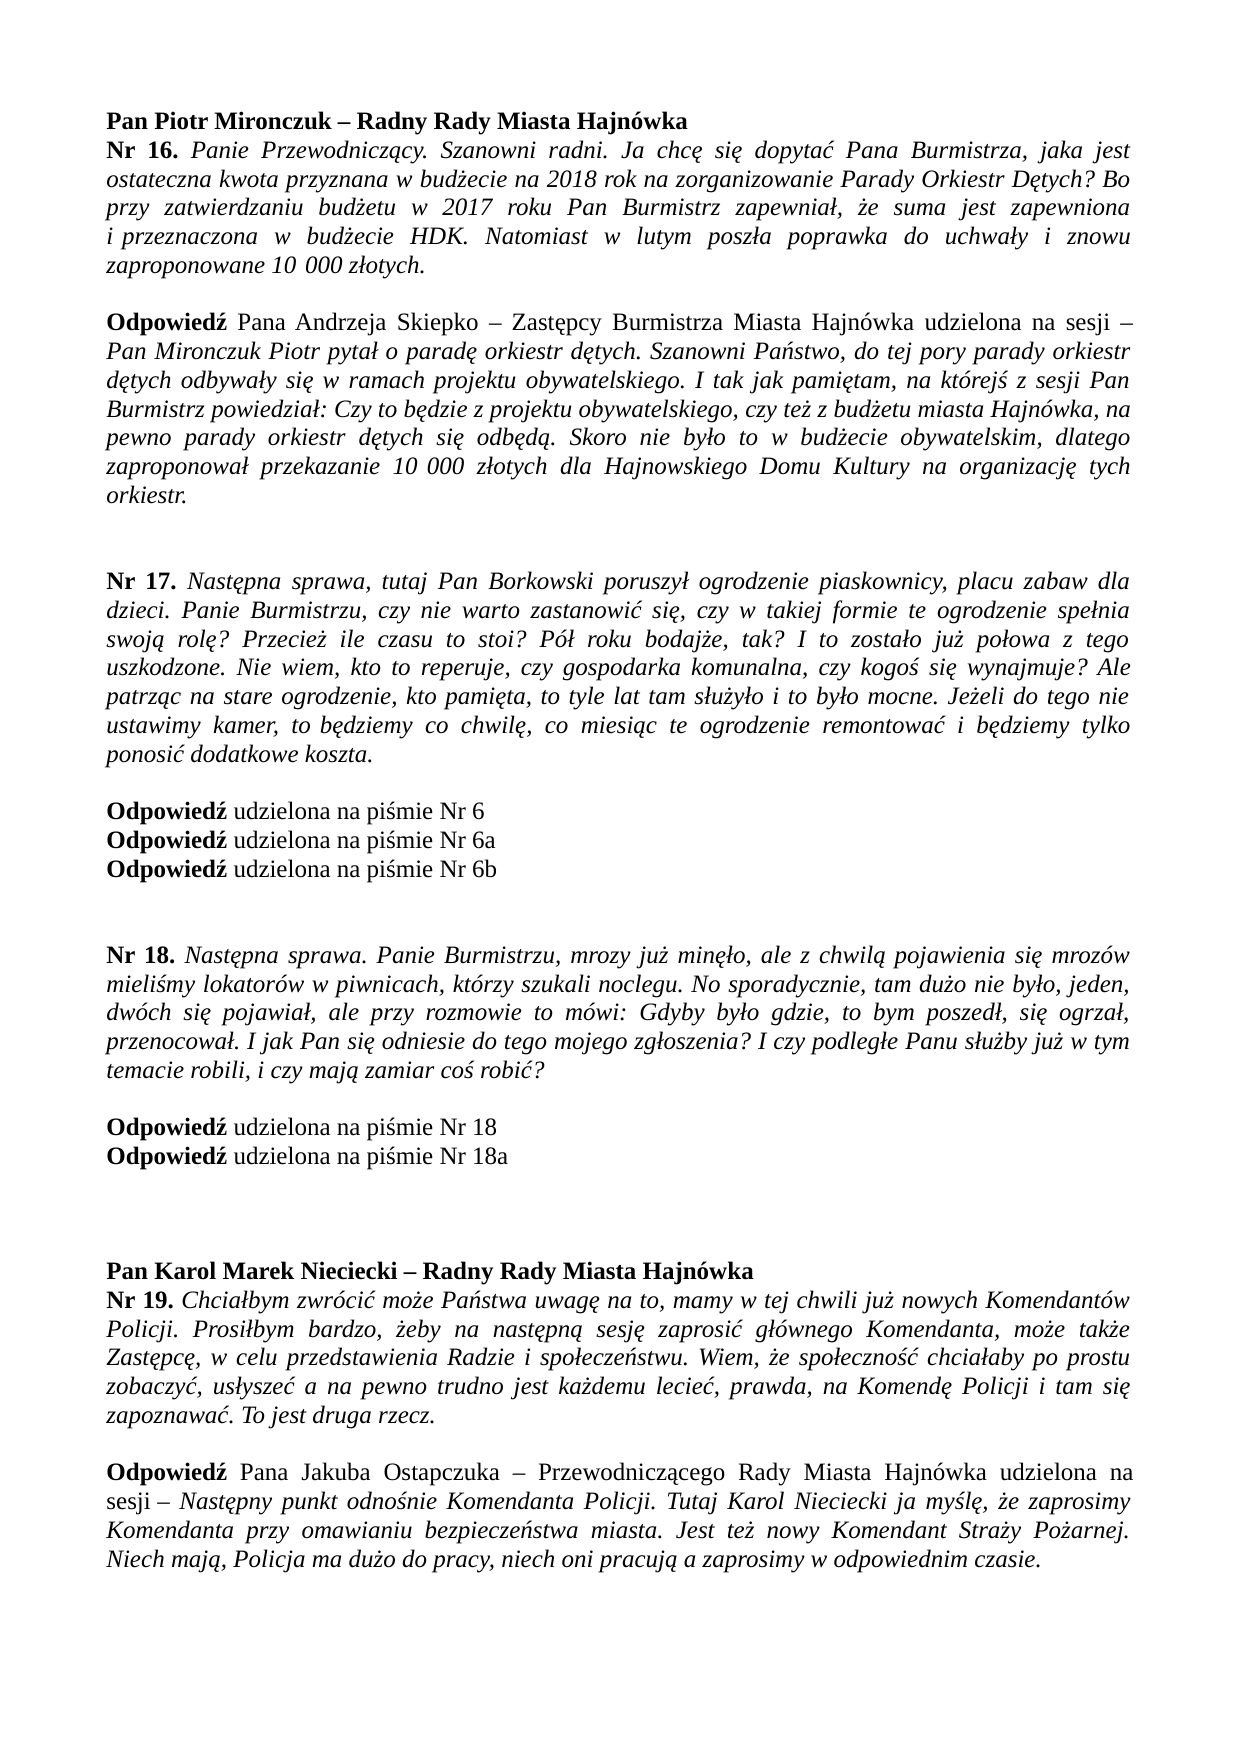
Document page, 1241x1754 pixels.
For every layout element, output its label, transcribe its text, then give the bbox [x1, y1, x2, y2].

text Nr 16. Panie Przewodniczący. Szanowni radni. Ja chcę się dopytać Pana Burmistrza, jaka jest ostateczna kwota przyznana w budżecie na 2018 rok na zorganizowanie Parady Orkiestr Dętych? Bo przy zatwierdzaniu budżetu w 2017 roku Pan Burmistrz zapewniał, że suma jest zapewniona i przeznaczona w budżecie HDK. Natomiast w lutym poszła poprawka do uchwały i znowu zaproponowane 10 000 złotych. [106, 135, 1134, 279]
text Odpowiedź Pana Andrzeja Skiepko – Zastępcy Burmistrza Miasta Hajnówka udzielona na sesji – Pan Mironczuk Piotr pytał o paradę orkiestr dętych. Szanowni Państwo, do tej pory parady orkiestr dętych odbywały się w ramach projektu obywatelskiego. I tak jak pamiętam, na którejś z sesji Pan Burmistrz powiedział: Czy to będzie z projektu obywatelskiego, czy też z budżetu miasta Hajnówka, na pewno parady orkiestr dętych się odbędą. Skoro nie było to w budżecie obywatelskim, dlatego zaproponował przekazanie 10 000 złotych dla Hajnowskiego Domu Kultury na organizację tych orkiestr. [106, 307, 1134, 509]
text Odpowiedź Pana Jakuba Ostapczuka – Przewodniczącego Rady Miasta Hajnówka udzielona na sesji – Następny punkt odnośnie Komendanta Policji. Tutaj Karol Nieciecki ja myślę, że zaprosimy Komendanta przy omawianiu bezpieczeństwa miasta. Jest też nowy Komendant Straży Pożarnej. Niech mają, Policja ma dużo do pracy, niech oni pracują a zaprosimy w odpowiednim czasie. [106, 1457, 1134, 1572]
text Odpowiedź udzielona na piśmie Nr 6a [106, 825, 1134, 854]
text Odpowiedź udzielona na piśmie Nr 18 [106, 1112, 1134, 1141]
text Nr 18. Następna sprawa. Panie Burmistrzu, mrozy już minęło, ale z chwilą pojawienia się mrozów mieliśmy lokatorów w piwnicach, którzy szukali noclegu. No sporadycznie, tam dużo nie było, jeden, dwóch się pojawiał, ale przy rozmowie to mówi: Gdyby było gdzie, to bym poszedł, się ogrzał, przenocował. I jak Pan się odniesie do tego mojego zgłoszenia? I czy podległe Panu służby już w tym temacie robili, i czy mają zamiar coś robić? [106, 940, 1134, 1084]
text Nr 19. Chciałbym zwrócić może Państwa uwagę na to, mamy w tej chwili już nowych Komendantów Policji. Prosiłbym bardzo, żeby na następną sesję zaprosić głównego Komendanta, może także Zastępcę, w celu przedstawienia Radzie i społeczeństwu. Wiem, że społeczność chciałaby po prostu zobaczyć, usłyszeć a na pewno trudno jest każdemu lecieć, prawda, na Komendę Policji i tam się zapoznawać. To jest druga rzecz. [106, 1285, 1134, 1429]
text Odpowiedź udzielona na piśmie Nr 18a [106, 1141, 1134, 1170]
text Odpowiedź udzielona na piśmie Nr 6 [106, 796, 1134, 825]
text Nr 17. Następna sprawa, tutaj Pan Borkowski poruszył ogrodzenie piaskownicy, placu zabaw dla dzieci. Panie Burmistrzu, czy nie warto zastanowić się, czy w takiej formie te ogrodzenie spełnia swoją rolę? Przecież ile czasu to stoi? Pół roku bodajże, tak? I to zostało już połowa z tego uszkodzone. Nie wiem, kto to reperuje, czy gospodarka komunalna, czy kogoś się wynajmuje? Ale patrząc na stare ogrodzenie, kto pamięta, to tyle lat tam służyło i to było mocne. Jeżeli do tego nie ustawimy kamer, to będziemy co chwilę, co miesiąc te ogrodzenie remontować i będziemy tylko ponosić dodatkowe koszta. [106, 566, 1134, 767]
text Odpowiedź udzielona na piśmie Nr 6b [106, 854, 1134, 882]
text Pan Karol Marek Nieciecki – Radny Rady Miasta Hajnówka [106, 1256, 1134, 1285]
text Pan Piotr Mironczuk – Radny Rady Miasta Hajnówka [106, 106, 1134, 135]
text [106, 1601, 1134, 1630]
